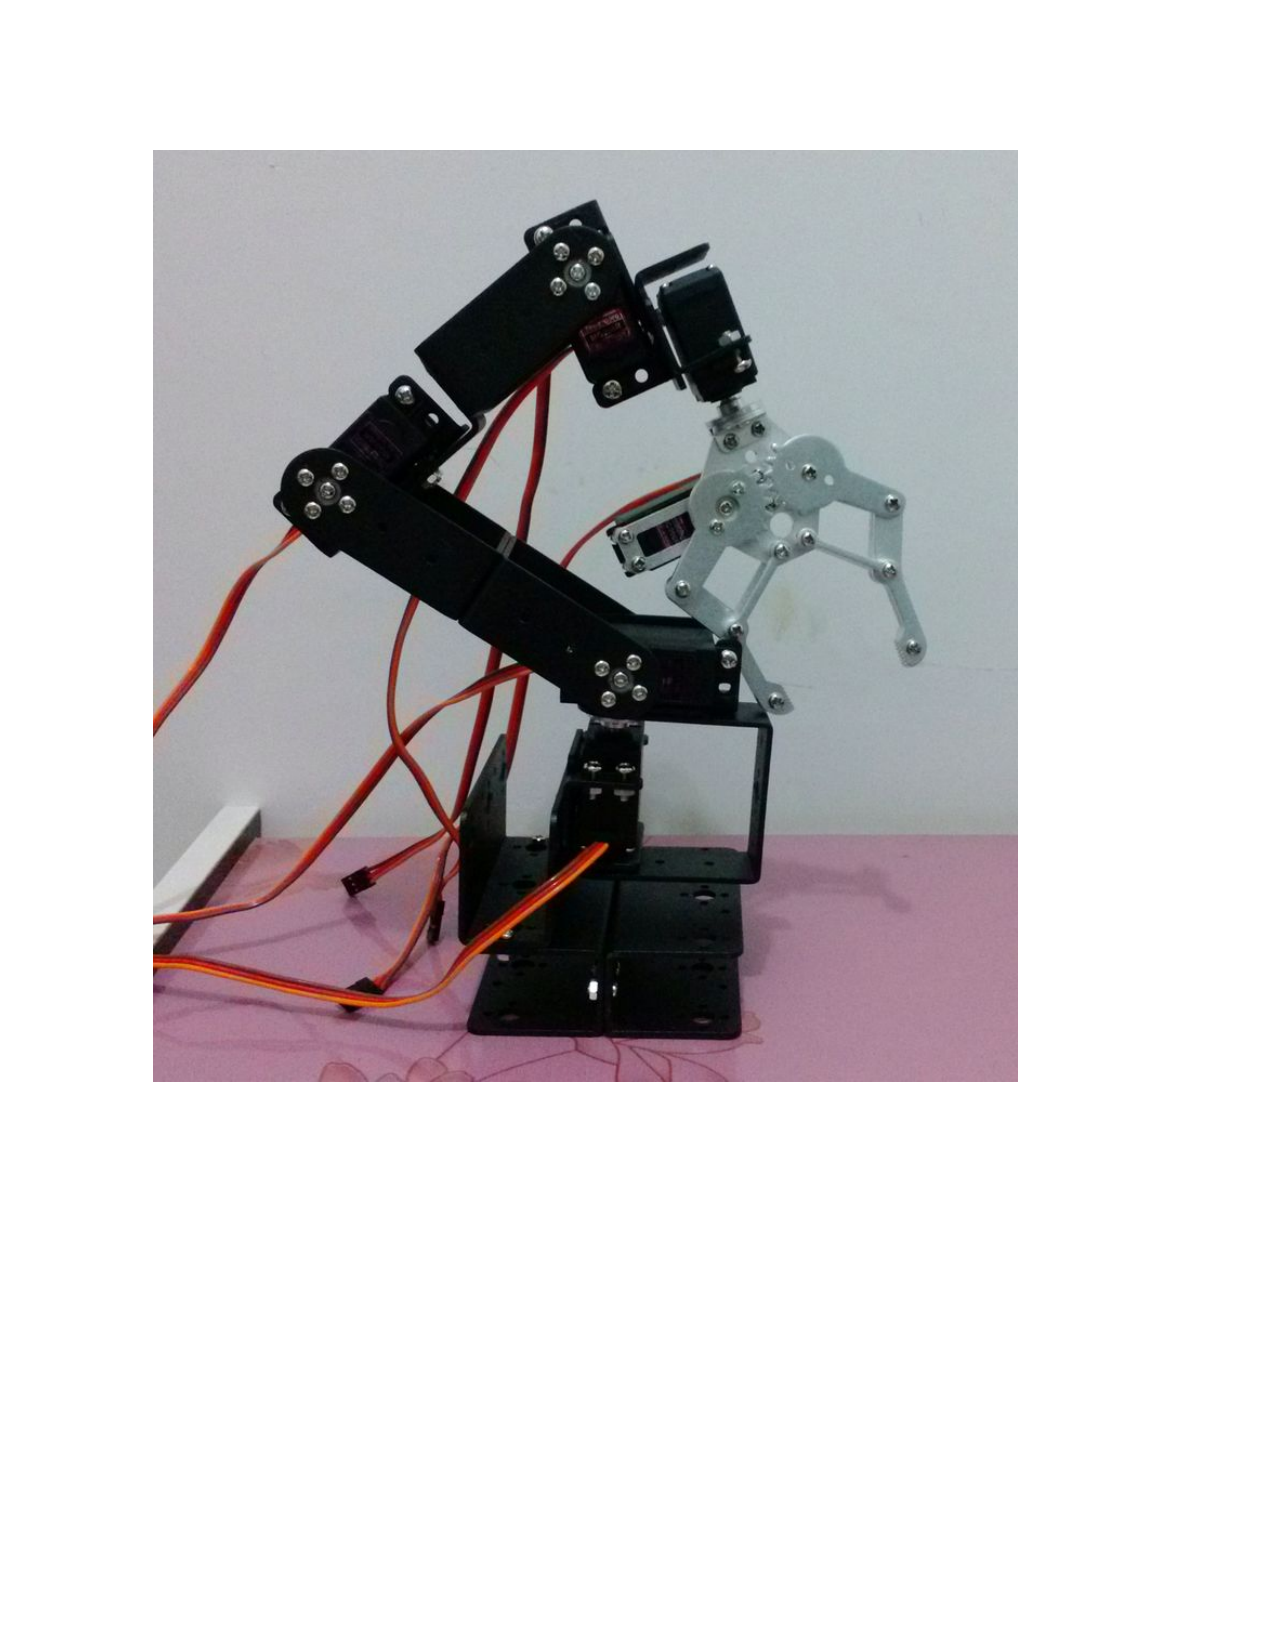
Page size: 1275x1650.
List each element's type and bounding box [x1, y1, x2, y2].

picture [153, 150, 1018, 1082]
